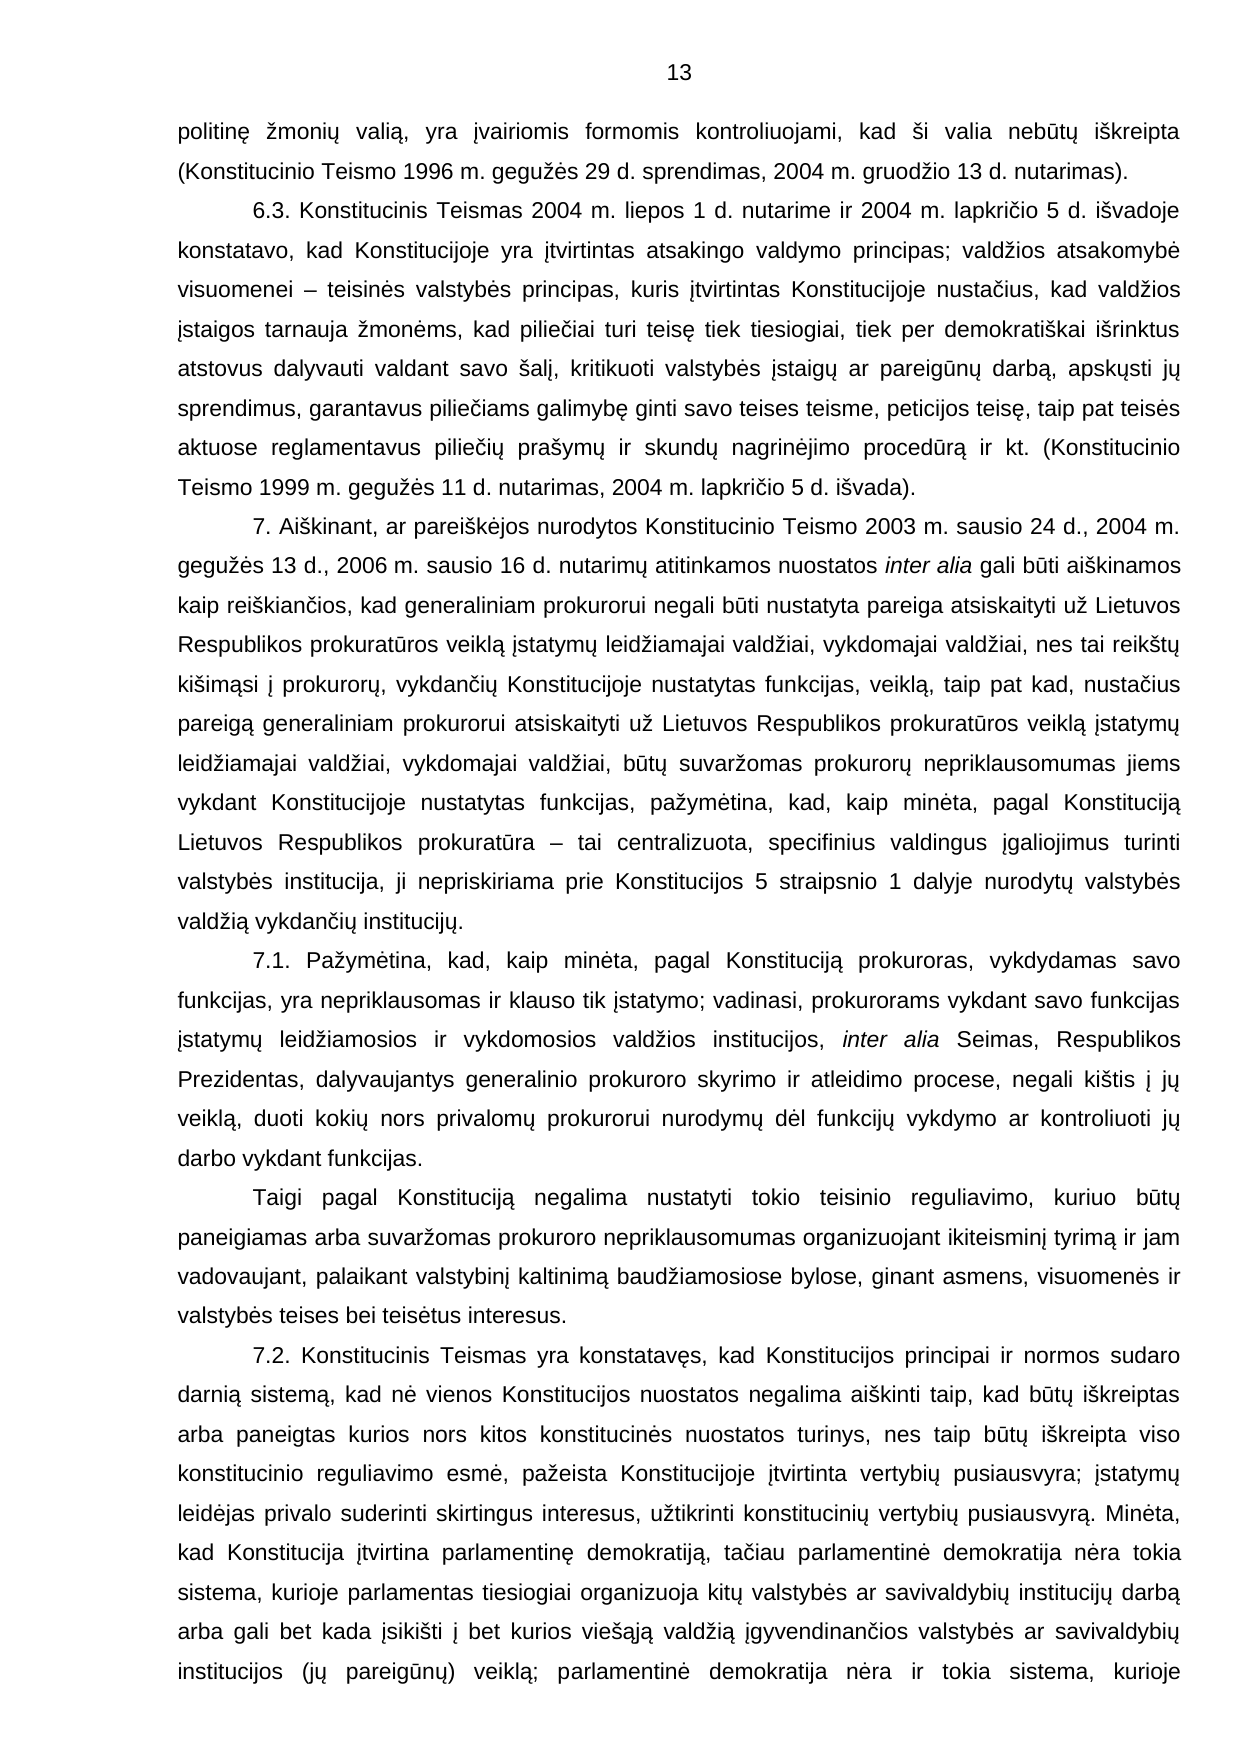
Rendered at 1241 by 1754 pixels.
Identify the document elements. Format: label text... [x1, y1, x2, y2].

text Taigi pagal Konstituciją negalima nustatyti tokio teisinio reguliavimo, kuriuo būtų paneigiamas arba suvaržomas prokuroro nepriklausomumas organizuojant ikiteisminį tyrimą ir jam vadovaujant, palaikant valstybinį kaltinimą baudžiamosiose bylose, ginant asmens, visuomenės ir valstybės teises bei teisėtus interesus. [177, 1184, 1181, 1329]
text 6.3. Konstitucinis Teismas 2004 m. liepos 1 d. nutarime ir 2004 m. lapkričio 5 d. išvadoje konstatavo, kad Konstitucijoje yra įtvirtintas atsakingo valdymo principas; valdžios atsakomybė visuomenei – teisinės valstybės principas, kuris įtvirtintas Konstitucijoje nustačius, kad valdžios įstaigos tarnauja žmonėms, kad piliečiai turi teisę tiek tiesiogiai, tiek per demokratiškai išrinktus atstovus dalyvauti valdant savo šalį, kritikuoti valstybės įstaigų ar pareigūnų darbą, apskųsti jų sprendimus, garantavus piliečiams galimybę ginti savo teises teisme, peticijos teisę, taip pat teisės aktuose reglamentavus piliečių prašymų ir skundų nagrinėjimo procedūrą ir kt. (Konstitucinio Teismo 1999 m. gegužės 11 d. nutarimas, 2004 m. lapkričio 5 d. išvada). [177, 197, 1181, 500]
text 7.2. Konstitucinis Teismas yra konstatavęs, kad Konstitucijos principai ir normos sudaro darnią sistemą, kad nė vienos Konstitucijos nuostatos negalima aiškinti taip, kad būtų iškreiptas arba paneigtas kurios nors kitos konstitucinės nuostatos turinys, nes taip būtų iškreipta viso konstitucinio reguliavimo esmė, pažeista Konstitucijoje įtvirtinta vertybių pusiausvyra; įstatymų leidėjas privalo suderinti skirtingus interesus, užtikrinti konstitucinių vertybių pusiausvyrą. Minėta, kad Konstitucija įtvirtina parlamentinę demokratiją, tačiau parlamentinė demokratija nėra tokia sistema, kurioje parlamentas tiesiogiai organizuoja kitų valstybės ar savivaldybių institucijų darbą arba gali bet kada įsikišti į bet kurios viešąją valdžią įgyvendinančios valstybės ar savivaldybių institucijos (jų pareigūnų) veiklą; parlamentinė demokratija nėra ir tokia sistema, kurioje [177, 1342, 1181, 1684]
text politinę žmonių valią, yra įvairiomis formomis kontroliuojami, kad ši valia nebūtų iškreipta (Konstitucinio Teismo 1996 m. gegužės 29 d. sprendimas, 2004 m. gruodžio 13 d. nutarimas). [177, 118, 1181, 184]
text 7. Aiškinant, ar pareiškėjos nurodytos Konstitucinio Teismo 2003 m. sausio 24 d., 2004 m. gegužės 13 d., 2006 m. sausio 16 d. nutarimų atitinkamos nuostatos inter alia gali būti aiškinamos kaip reiškiančios, kad generaliniam prokurorui negali būti nustatyta pareiga atsiskaityti už Lietuvos Respublikos prokuratūros veiklą įstatymų leidžiamajai valdžiai, vykdomajai valdžiai, nes tai reikštų kišimąsi į prokurorų, vykdančių Konstitucijoje nustatytas funkcijas, veiklą, taip pat kad, nustačius pareigą generaliniam prokurorui atsiskaityti už Lietuvos Respublikos prokuratūros veiklą įstatymų leidžiamajai valdžiai, vykdomajai valdžiai, būtų suvaržomas prokurorų nepriklausomumas jiems vykdant Konstitucijoje nustatytas funkcijas, pažymėtina, kad, kaip minėta, pagal Konstituciją Lietuvos Respublikos prokuratūra – tai centralizuota, specifinius valdingus įgaliojimus turinti valstybės institucija, ji nepriskiriama prie Konstitucijos 5 straipsnio 1 dalyje nurodytų valstybės valdžią vykdančių institucijų. [177, 513, 1181, 934]
text 7.1. Pažymėtina, kad, kaip minėta, pagal Konstituciją prokuroras, vykdydamas savo funkcijas, yra nepriklausomas ir klauso tik įstatymo; vadinasi, prokurorams vykdant savo funkcijas įstatymų leidžiamosios ir vykdomosios valdžios institucijos, inter alia Seimas, Respublikos Prezidentas, dalyvaujantys generalinio prokuroro skyrimo ir atleidimo procese, negali kištis į jų veiklą, duoti kokių nors privalomų prokurorui nurodymų dėl funkcijų vykdymo ar kontroliuoti jų darbo vykdant funkcijas. [177, 947, 1181, 1171]
